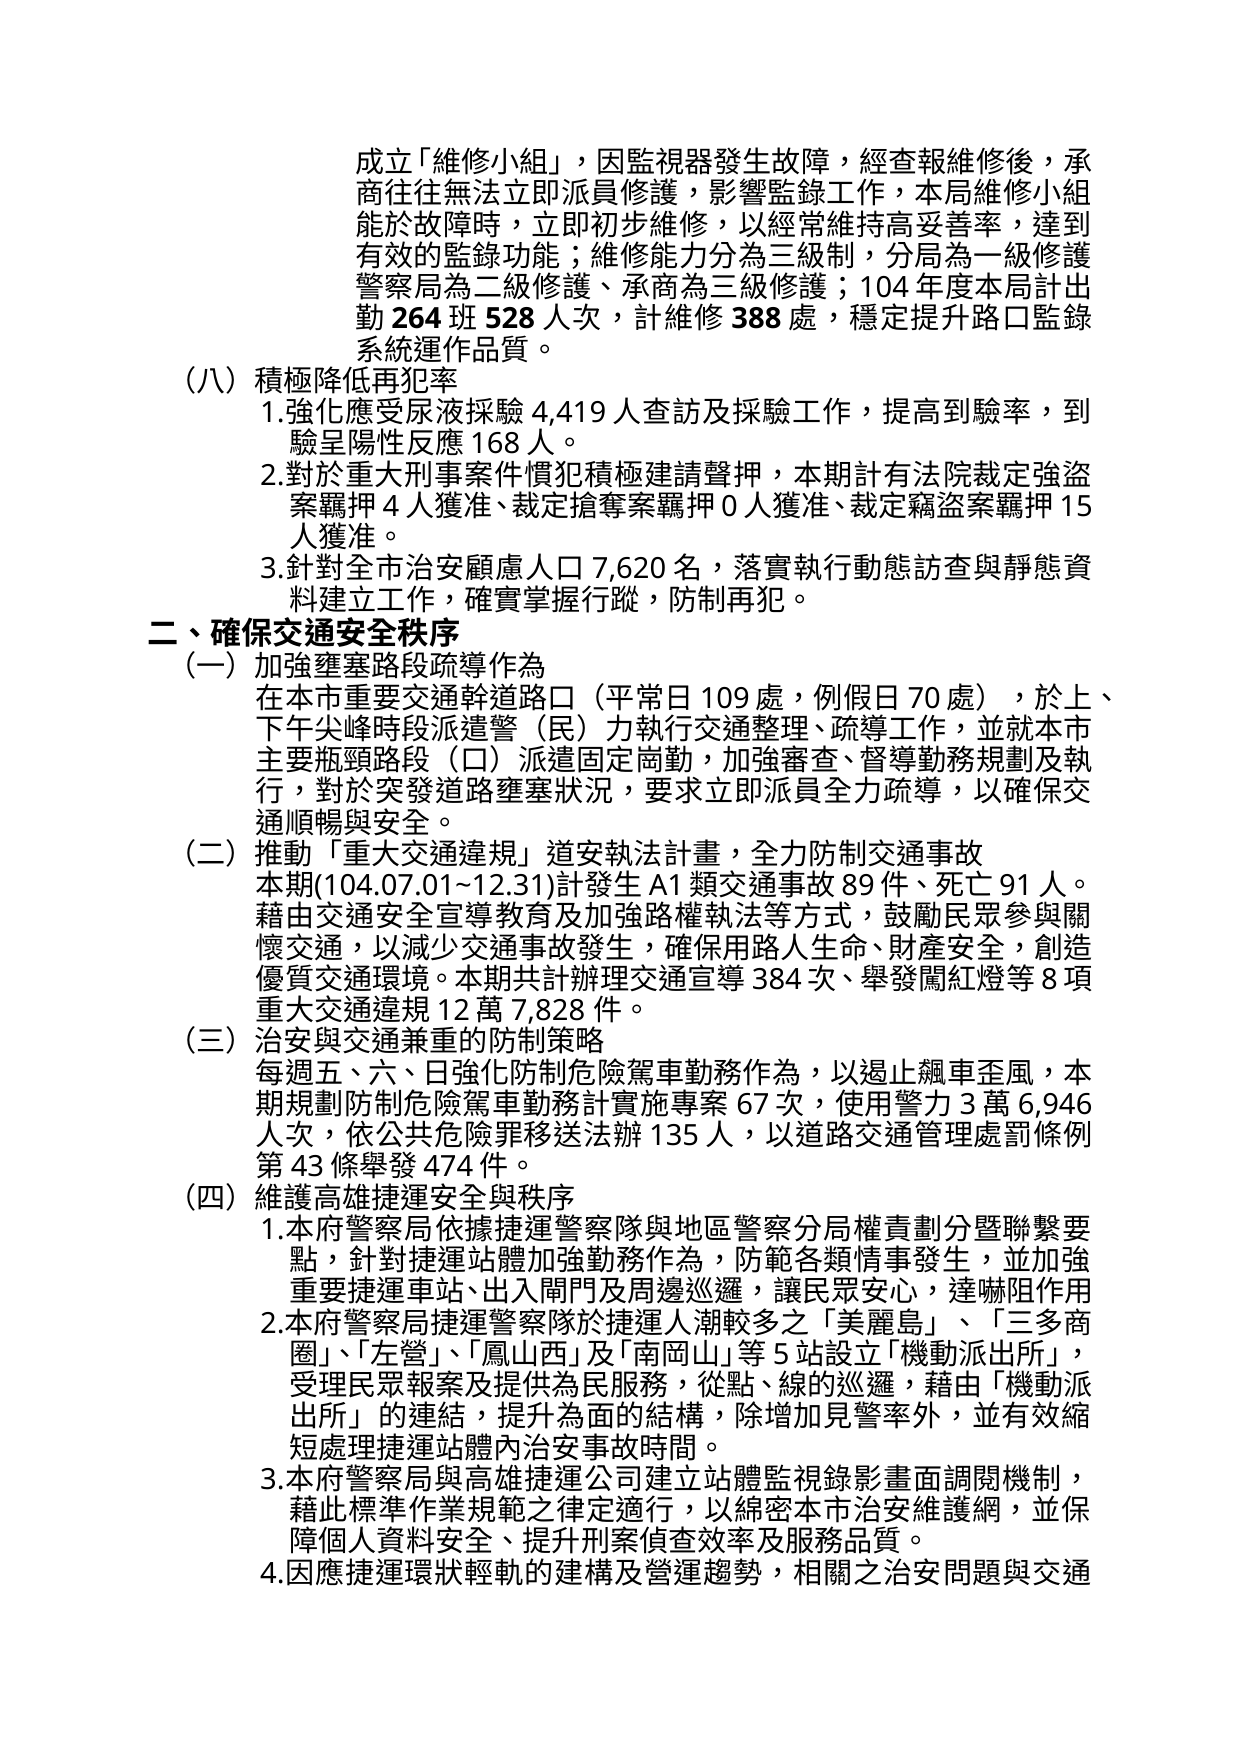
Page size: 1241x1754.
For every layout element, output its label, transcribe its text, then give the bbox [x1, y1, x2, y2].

text 1.強化應受尿液採驗4,419人查訪及採驗工作，提高到驗率，到驗呈陽性反應168人。 [260, 398, 1092, 460]
text 2.對於重大刑事案件慣犯積極建請聲押，本期計有法院裁定強盜案羈押4人獲准、裁定搶奪案羈押0人獲准、裁定竊盜案羈押15人獲准。 [260, 460, 1092, 554]
text 二、確保交通安全秩序 [148, 616, 1092, 652]
text 本期(104.07.01~12.31)計發生A1類交通事故89件、死亡91人。藉由交通安全宣導教育及加強路權執法等方式，鼓勵民眾參與關懷交通，以減少交通事故發生，確保用路人生命、財產安全，創造優質交通環境。本期共計辦理交通宣導384次、舉發闖紅燈等8項重大交通違規12萬7,828 件。 [256, 871, 1092, 1027]
text （二）推動「重大交通違規」道安執法計畫，全力防制交通事故 [148, 839, 1092, 871]
text 3.針對全市治安顧慮人口7,620名，落實執行動態訪查與靜態資料建立工作，確實掌握行蹤，防制再犯。 [260, 554, 1092, 616]
text 4.因應捷運環狀輕軌的建構及營運趨勢，相關之治安問題與交通 [260, 1558, 1092, 1589]
text （八）積極降低再犯率 [148, 366, 1092, 398]
text 1.本府警察局依據捷運警察隊與地區警察分局權責劃分暨聯繫要點，針對捷運站體加強勤務作為，防範各類情事發生，並加強重要捷運車站、出入閘門及周邊巡邏，讓民眾安心，達嚇阻作用。 [260, 1214, 1092, 1308]
text （三）治安與交通兼重的防制策略 [148, 1027, 1092, 1058]
text （四）維護高雄捷運安全與秩序 [148, 1183, 1092, 1214]
text 每週五、六、日強化防制危險駕車勤務作為，以遏止飆車歪風，本期規劃防制危險駕車勤務計實施專案67次，使用警力3萬6,946人次，依公共危險罪移送法辦135人，以道路交通管理處罰條例第43條舉發474件。 [256, 1058, 1092, 1183]
text 2.本府警察局捷運警察隊於捷運人潮較多之「美麗島」、「三多商圈」、「左營」、「鳳山西」及「南岡山」等5站設立「機動派出所」，受理民眾報案及提供為民服務，從點、線的巡邏，藉由「機動派出所」的連結，提升為面的結構，除增加見警率外，並有效縮短處理捷運站體內治安事故時間。 [260, 1308, 1092, 1464]
text （2）提升自我維修功能：本局依貴會建議於102年12月17日成立「維修小組」，因監視器發生故障，經查報維修後，承商往往無法立即派員修護，影響監錄工作，本局維修小組能於故障時，立即初步維修，以經常維持高妥善率，達到有效的監錄功能；維修能力分為三級制，分局為一級修護、警察局為二級修護、承商為三級修護；104年度本局計出勤264班528人次，計維修388處，穩定提升路口監錄系統運作品質。 [282, 148, 1092, 366]
text （一）加強壅塞路段疏導作為 [148, 652, 1092, 683]
text 3.本府警察局與高雄捷運公司建立站體監視錄影畫面調閱機制，藉此標準作業規範之律定適行，以綿密本市治安維護網，並保障個人資料安全、提升刑案偵查效率及服務品質。 [260, 1464, 1092, 1558]
text 在本市重要交通幹道路口（平常日109處，例假日70處），於上、下午尖峰時段派遣警（民）力執行交通整理、疏導工作，並就本市主要瓶頸路段（口）派遣固定崗勤，加強審查、督導勤務規劃及執行，對於突發道路壅塞狀況，要求立即派員全力疏導，以確保交通順暢與安全。 [256, 683, 1092, 839]
